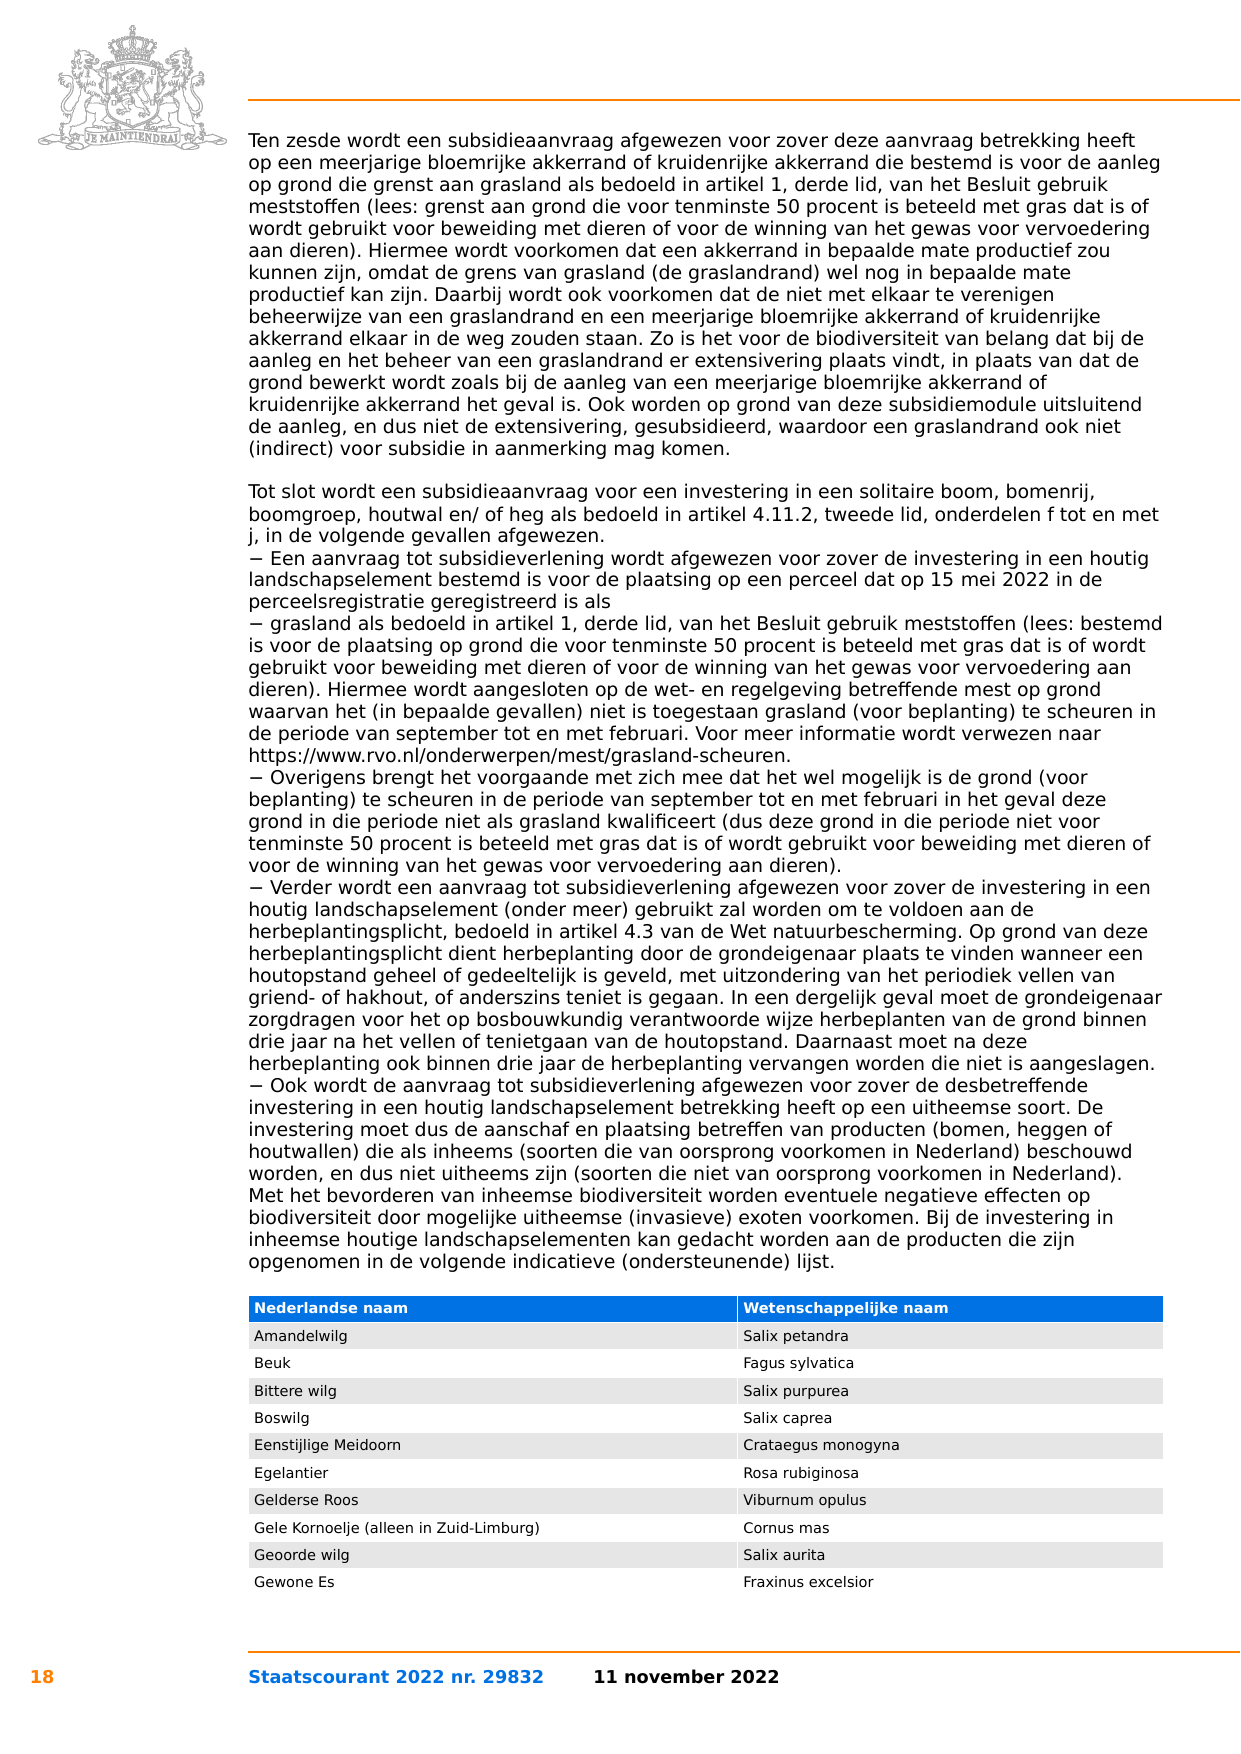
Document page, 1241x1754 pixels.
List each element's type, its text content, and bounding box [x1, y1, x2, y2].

table_cell Gewone Es [249, 1570, 737, 1596]
table_cell Salix petandra [738, 1323, 1163, 1349]
table_cell Gelderse Roos [249, 1488, 737, 1514]
table_cell Egelantier [249, 1460, 737, 1486]
text − Verder wordt een aanvraag tot subsidieverlening afgewezen voor zover de investering in een houtig landschapselement (onder meer) gebruikt zal worden om te voldoen aan de herbeplantingsplicht, bedoeld in artikel 4.3 van de Wet natuurbescherming. Op grond van deze herbeplantingsplicht dient herbeplanting door de grondeigenaar plaats te vinden wanneer een houtopstand geheel of gedeeltelijk is geveld, met uitzondering van het periodiek vellen van griend- of hakhout, of anderszins teniet is gegaan. In een dergelijk geval moet de grondeigenaar zorgdragen voor het op bosbouwkundig verantwoorde wijze herbeplanten van de grond binnen drie jaar na het vellen of tenietgaan van de houtopstand. Daarnaast moet na deze herbeplanting ook binnen drie jaar de herbeplanting vervangen worden die niet is aangeslagen. [248, 877, 1163, 1075]
table_cell Rosa rubiginosa [738, 1460, 1163, 1486]
table_cell Eenstijlige Meidoorn [249, 1433, 737, 1459]
table_header Nederlandse naam [249, 1296, 737, 1322]
table_cell Viburnum opulus [738, 1488, 1163, 1514]
text Tot slot wordt een subsidieaanvraag voor een investering in een solitaire boom, bomenrij, boomgroep, houtwal en/ of heg als bedoeld in artikel 4.11.2, tweede lid, onderdelen f tot en met j, in de volgende gevallen afgewezen. [248, 481, 1163, 547]
text Ten zesde wordt een subsidieaanvraag afgewezen voor zover deze aanvraag betrekking heeft op een meerjarige bloemrijke akkerrand of kruidenrijke akkerrand die bestemd is voor de aanleg op grond die grenst aan grasland als bedoeld in artikel 1, derde lid, van het Besluit gebruik meststoffen (lees: grenst aan grond die voor tenminste 50 procent is beteeld met gras dat is of wordt gebruikt voor beweiding met dieren of voor de winning van het gewas voor vervoedering aan dieren). Hiermee wordt voorkomen dat een akkerrand in bepaalde mate productief zou kunnen zijn, omdat de grens van grasland (de graslandrand) wel nog in bepaalde mate productief kan zijn. Daarbij wordt ook voorkomen dat de niet met elkaar te verenigen beheerwijze van een graslandrand en een meerjarige bloemrijke akkerrand of kruidenrijke akkerrand elkaar in de weg zouden staan. Zo is het voor de biodiversiteit van belang dat bij de aanleg en het beheer van een graslandrand er extensivering plaats vindt, in plaats van dat de grond bewerkt wordt zoals bij de aanleg van een meerjarige bloemrijke akkerrand of kruidenrijke akkerrand het geval is. Ook worden op grond van deze subsidiemodule uitsluitend de aanleg, en dus niet de extensivering, gesubsidieerd, waardoor een graslandrand ook niet (indirect) voor subsidie in aanmerking mag komen. [248, 130, 1163, 459]
table_cell Beuk [249, 1350, 737, 1377]
table_cell Fagus sylvatica [738, 1350, 1163, 1377]
table_cell Cornus mas [738, 1515, 1163, 1541]
table_cell Crataegus monogyna [738, 1433, 1163, 1459]
table_cell Geoorde wilg [249, 1542, 737, 1568]
text − Ook wordt de aanvraag tot subsidieverlening afgewezen voor zover de desbetreffende investering in een houtig landschapselement betrekking heeft op een uitheemse soort. De investering moet dus de aanschaf en plaatsing betreffen van producten (bomen, heggen of houtwallen) die als inheems (soorten die van oorsprong voorkomen in Nederland) beschouwd worden, en dus niet uitheems zijn (soorten die niet van oorsprong voorkomen in Nederland). Met het bevorderen van inheemse biodiversiteit worden eventuele negatieve effecten op biodiversiteit door mogelijke uitheemse (invasieve) exoten voorkomen. Bij de investering in inheemse houtige landschapselementen kan gedacht worden aan de producten die zijn opgenomen in de volgende indicatieve (ondersteunende) lijst. [248, 1075, 1163, 1273]
table_cell Salix purpurea [738, 1378, 1163, 1404]
table_cell Fraxinus excelsior [738, 1570, 1163, 1596]
table_cell Amandelwilg [249, 1323, 737, 1349]
picture [38, 25, 227, 150]
table_cell Bittere wilg [249, 1378, 737, 1404]
table_cell Boswilg [249, 1405, 737, 1432]
table_cell Salix caprea [738, 1405, 1163, 1432]
table_header Wetenschappelijke naam [738, 1296, 1163, 1322]
table_cell Salix aurita [738, 1542, 1163, 1568]
text − grasland als bedoeld in artikel 1, derde lid, van het Besluit gebruik meststoffen (lees: bestemd is voor de plaatsing op grond die voor tenminste 50 procent is beteeld met gras dat is of wordt gebruikt voor beweiding met dieren of voor de winning van het gewas voor vervoedering aan dieren). Hiermee wordt aangesloten op de wet- en regelgeving betreffende mest op grond waarvan het (in bepaalde gevallen) niet is toegestaan grasland (voor beplanting) te scheuren in de periode van september tot en met februari. Voor meer informatie wordt verwezen naar https://www.rvo.nl/onderwerpen/mest/grasland-scheuren. [248, 613, 1163, 767]
text − Overigens brengt het voorgaande met zich mee dat het wel mogelijk is de grond (voor beplanting) te scheuren in de periode van september tot en met februari in het geval deze grond in die periode niet als grasland kwalificeert (dus deze grond in die periode niet voor tenminste 50 procent is beteeld met gras dat is of wordt gebruikt voor beweiding met dieren of voor de winning van het gewas voor vervoedering aan dieren). [248, 767, 1163, 877]
table_cell Gele Kornoelje (alleen in Zuid-Limburg) [249, 1515, 737, 1541]
text − Een aanvraag tot subsidieverlening wordt afgewezen voor zover de investering in een houtig landschapselement bestemd is voor de plaatsing op een perceel dat op 15 mei 2022 in de perceelsregistratie geregistreerd is als [248, 547, 1163, 613]
